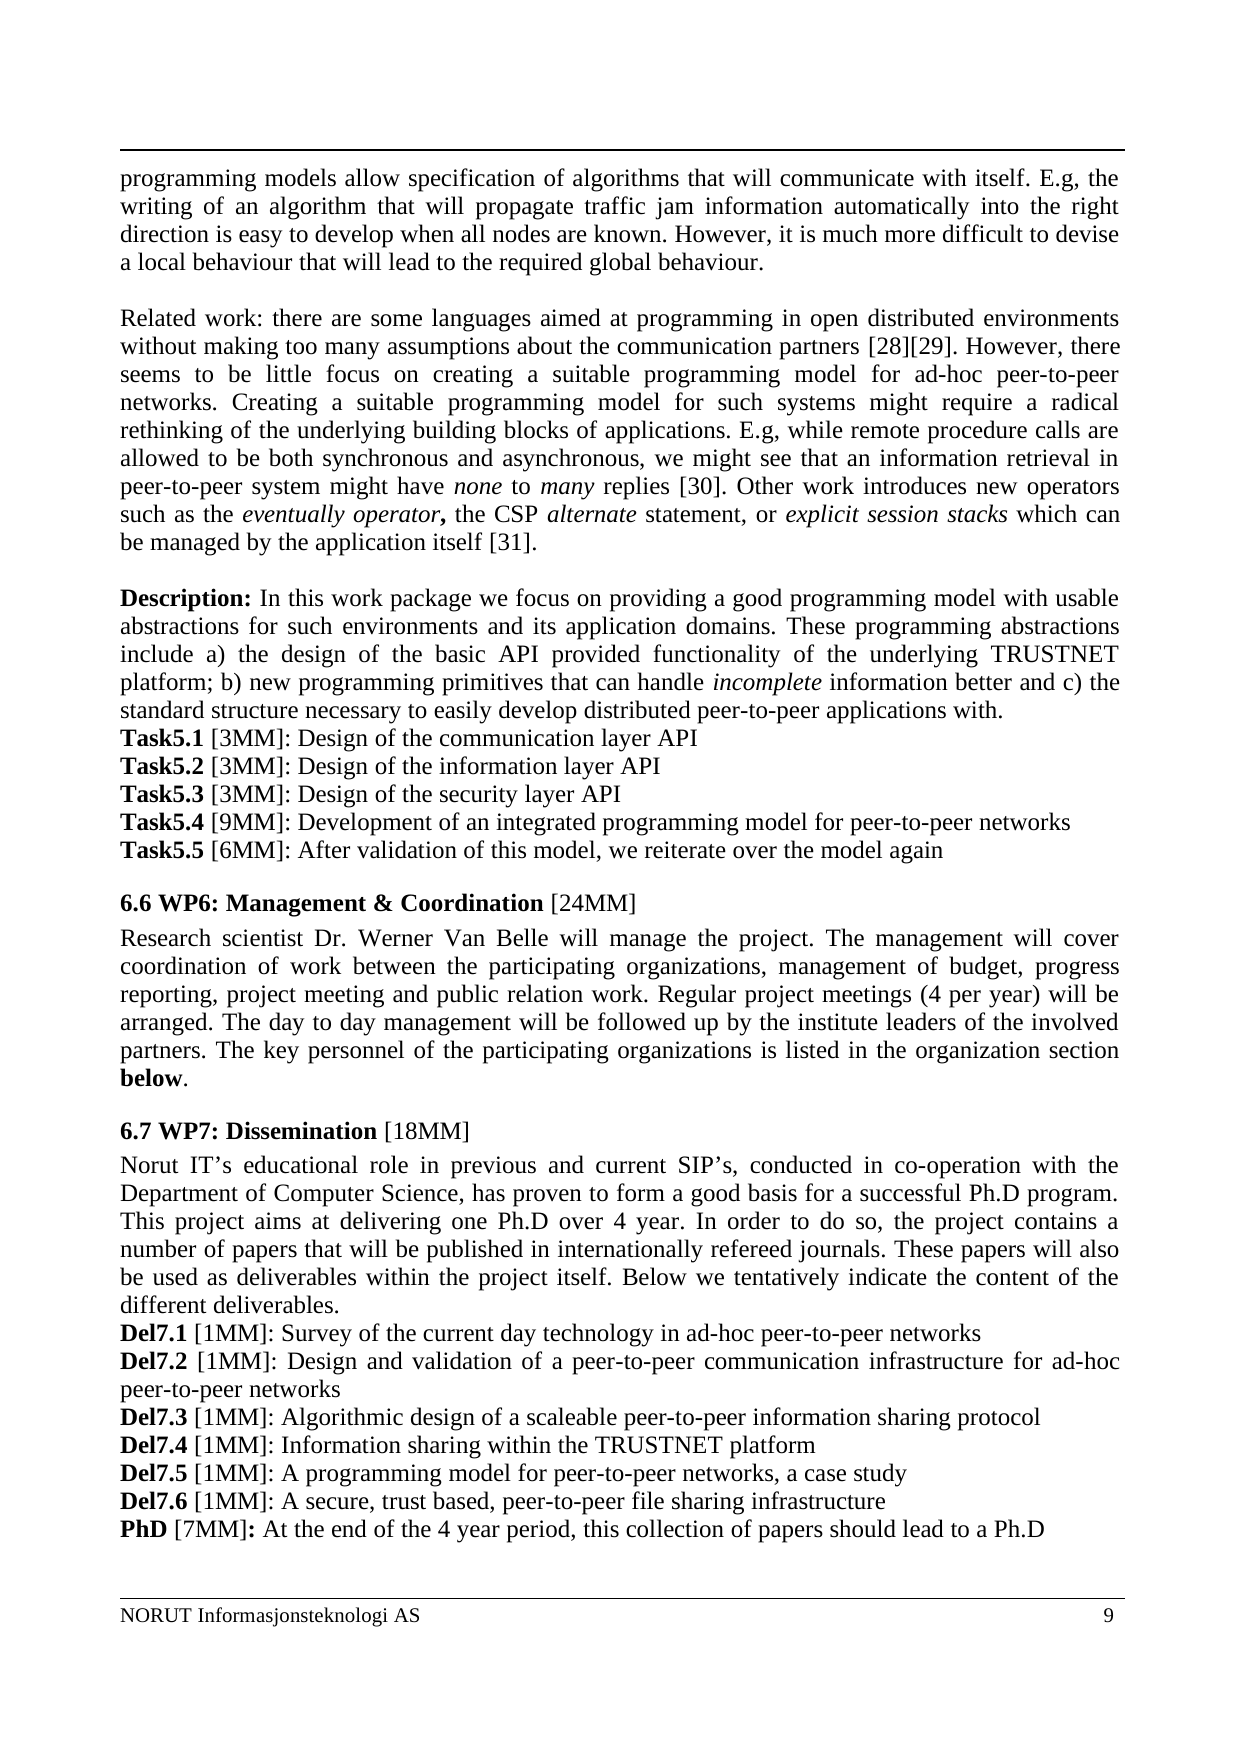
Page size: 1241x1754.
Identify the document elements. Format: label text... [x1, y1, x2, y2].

text Del7.2 [1MM]: Design and validation of a peer-to-peer communication infrastructure for ad-hoc peer-to-peer networks [120, 1347, 1121, 1403]
text Norut IT’s educational role in previous and current SIP’s, conducted in co-operation with the Department of Computer Science, has proven to form a good basis for a successful Ph.D program. This project aims at delivering one Ph.D over 4 year. In order to do so, the project contains a number of papers that will be published in internationally refereed journals. These papers will also be used as deliverables within the project itself. Below we tentatively indicate the content of the different deliverables. [120, 1151, 1121, 1319]
text Del7.5 [1MM]: A programming model for peer-to-peer networks, a case study [120, 1459, 1121, 1487]
subtitle WP7: Dissemination [18MM] [120, 1117, 1121, 1145]
text Task5.4 [9MM]: Development of an integrated programming model for peer-to-peer networks [120, 808, 1121, 836]
text Description: In this work package we focus on providing a good programming model with usable abstractions for such environments and its application domains. These programming abstractions include a) the design of the basic API provided functionality of the underlying TRUSTNET platform; b) new programming primitives that can handle incomplete information better and c) the standard structure necessary to easily develop distributed peer-to-peer applications with. [120, 584, 1121, 724]
text Del7.6 [1MM]: A secure, trust based, peer-to-peer file sharing infrastructure [120, 1487, 1121, 1515]
text PhD [7MM]: At the end of the 4 year period, this collection of papers should lead to a Ph.D [120, 1515, 1121, 1543]
text Related work: there are some languages aimed at programming in open distributed environments without making too many assumptions about the communication partners [28][29]. However, there seems to be little focus on creating a suitable programming model for ad-hoc peer-to-peer networks. Creating a suitable programming model for such systems might require a radical rethinking of the underlying building blocks of applications. E.g, while remote procedure calls are allowed to be both synchronous and asynchronous, we might see that an information retrieval in peer-to-peer system might have none to many replies [30]. Other work introduces new operators such as the eventually operator, the CSP alternate statement, or explicit session stacks which can be managed by the application itself [31]. [120, 304, 1121, 556]
text Research scientist Dr. Werner Van Belle will manage the project. The management will cover coordination of work between the participating organizations, management of budget, progress reporting, project meeting and public relation work. Regular project meetings (4 per year) will be arranged. The day to day management will be followed up by the institute leaders of the involved partners. The key personnel of the participating organizations is listed in the organization section below. [120, 923, 1121, 1092]
text Del7.1 [1MM]: Survey of the current day technology in ad-hoc peer-to-peer networks [120, 1319, 1121, 1347]
text Del7.4 [1MM]: Information sharing within the TRUSTNET platform [120, 1431, 1121, 1459]
text programming models allow specification of algorithms that will communicate with itself. E.g, the writing of an algorithm that will propagate traffic jam information automatically into the right direction is easy to develop when all nodes are known. However, it is much more difficult to devise a local behaviour that will lead to the required global behaviour. [120, 164, 1121, 276]
text Task5.5 [6MM]: After validation of this model, we reiterate over the model again [120, 836, 1121, 864]
text Task5.3 [3MM]: Design of the security layer API [120, 780, 1121, 808]
subtitle WP6: Management & Coordination [24MM] [120, 889, 1121, 917]
text Task5.1 [3MM]: Design of the communication layer API [120, 724, 1121, 752]
text Del7.3 [1MM]: Algorithmic design of a scaleable peer-to-peer information sharing protocol [120, 1403, 1121, 1431]
text Task5.2 [3MM]: Design of the information layer API [120, 752, 1121, 780]
